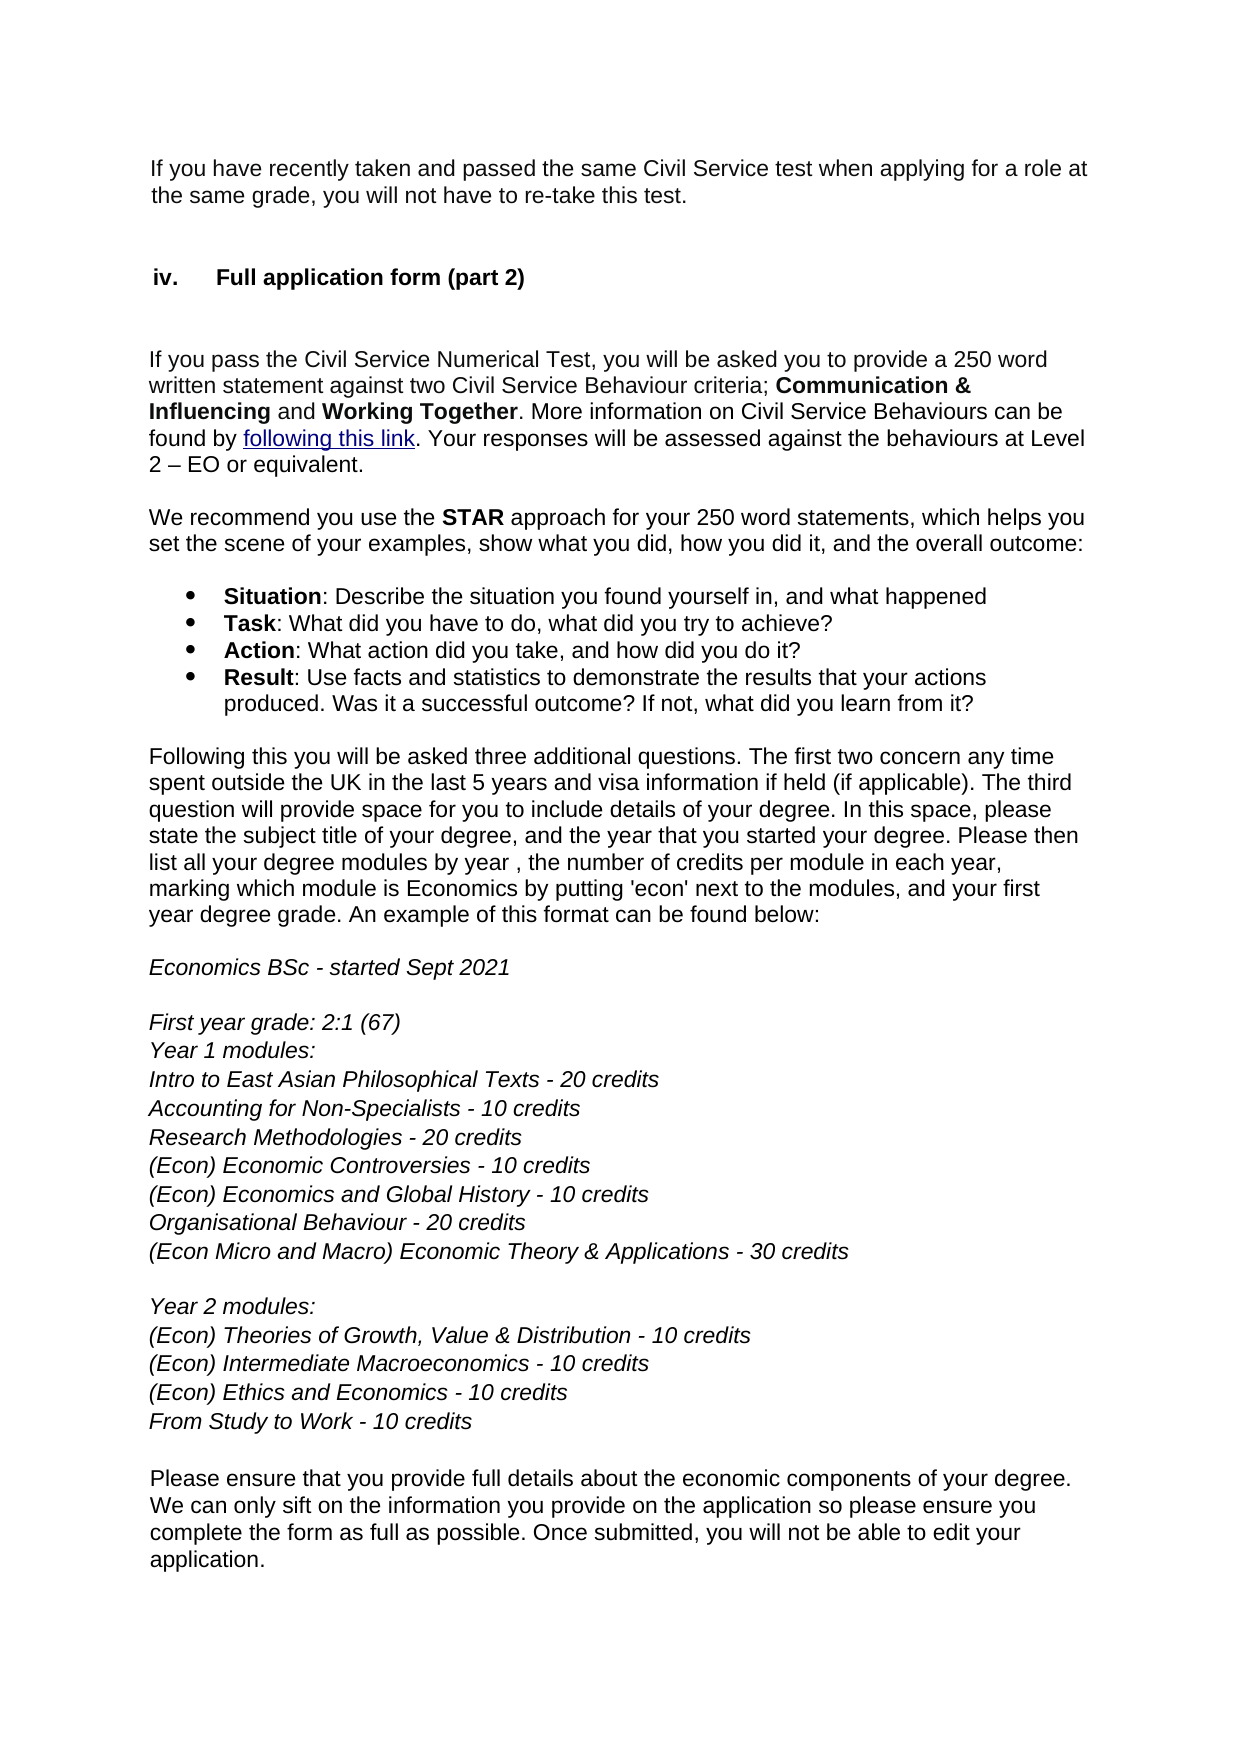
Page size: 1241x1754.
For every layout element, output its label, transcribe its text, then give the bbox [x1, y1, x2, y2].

text If you have recently taken and passed the same Civil Service test when applying for a role at the same grade, you will not have to re-take this test. [150, 154, 1089, 235]
text Following this you will be asked three additional questions. The first two concern any time spent outside the UK in the last 5 years and visa information if held (if applicable). The third question will provide space for you to include details of your degree. In this space, please state the subject title of your degree, and the year that you started your degree. Please then list all your degree modules by year , the number of credits per module in each year, marking which module is Economics by putting 'econ' next to the modules, and your first year degree grade. An example of this format can be found below: [149, 743, 1089, 927]
text Please ensure that you provide full details about the economic components of your degree. We can only sift on the information you provide on the application so please ensure you complete the form as full as possible. Once submitted, you will not be able to edit your application. [149, 1465, 1089, 1573]
text Economics BSc - started Sept 2021 ​ ​ First year grade: 2:1 (67)​ [149, 954, 1089, 1037]
list Action: What action did you take, and how did you do it? [186, 637, 1089, 663]
text Year 1 modules:​ Intro to East Asian Philosophical Texts - 20 credits​ Accounting for Non-Specialists - 10 credits​ Research Methodologies - 20 credits​ (Econ) Economic Controversies - 10 credits​ (Econ) Economics and Global History - 10 credits​ Organisational Behaviour - 20 credits​ (Econ Micro and Macro) Economic Theory & Applications - 30 credits​ ​ Year 2 modules:​ (Econ) Theories of Growth, Value & Distribution - 10 credits​ (Econ) Intermediate Macroeconomics - 10 credits​ (Econ) Ethics and Economics - 10 credits​ From Study to Work - 10 credits​ [149, 1037, 1089, 1436]
text We recommend you use the STAR approach for your 250 word statements, which helps you set the scene of your examples, show what you did, how you did it, and the overall outcome: [149, 504, 1089, 556]
list Result: Use facts and statistics to demonstrate the results that your actions produced. Was it a successful outcome? If not, what did you learn from it? [186, 663, 1089, 717]
list Situation: Describe the situation you found yourself in, and what happened [186, 583, 1089, 610]
list Task: What did you have to do, what did you try to achieve? [186, 610, 1089, 637]
text If you pass the Civil Service Numerical Test, you will be asked you to provide a 250 word written statement against two Civil Service Behaviour criteria; Communication & Influencing and Working Together. More information on Civil Service Behaviours can be found by following this link. Your responses will be assessed against the behaviours at Level 2 – EO or equivalent. [149, 346, 1089, 477]
list Full application form (part 2) [178, 264, 1089, 290]
